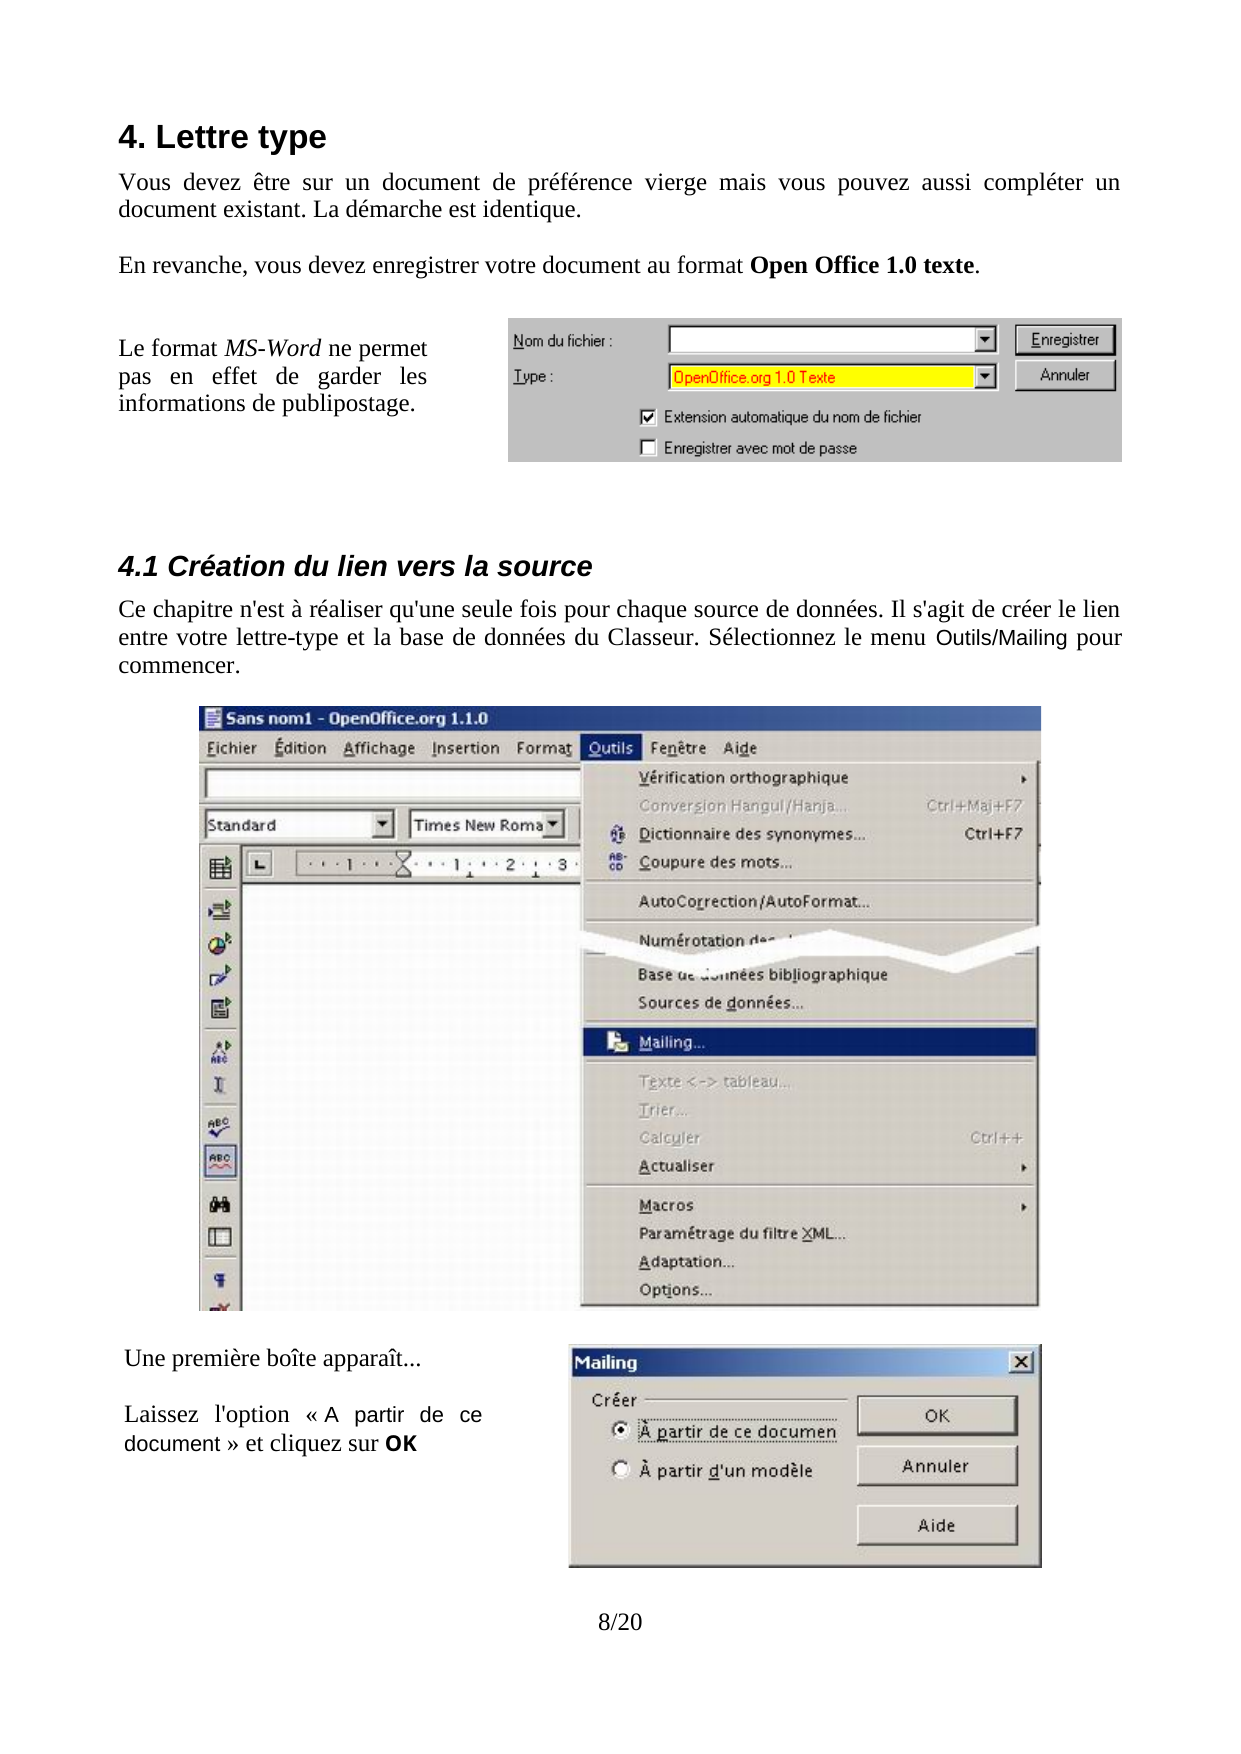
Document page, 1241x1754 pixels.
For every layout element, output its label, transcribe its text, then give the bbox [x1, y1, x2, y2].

picture [508, 318, 1122, 462]
text Vous devez être sur un document de préférence vierge mais vous pouvez aussi compléter un document existant. La démarche est identique. [118, 168, 1122, 223]
subtitle Lettre type [118, 118, 1122, 155]
text Ce chapitre n'est à réaliser qu'une seule fois pour chaque source de données. Il s'agit de créer le lien entre votre lettre-type et la base de données du Classeur. Sélectionnez le menu Outils/Mailing pour commencer. [118, 596, 1122, 679]
table_header [489, 1339, 1122, 1574]
picture [568, 1344, 1042, 1568]
picture [199, 706, 1042, 1311]
table_header Le format MS-Word ne permet pas en effet de garder les informations de publipostage. [118, 279, 446, 470]
text En revanche, vous devez enregistrer votre document au format Open Office 1.0 texte. [118, 251, 1103, 279]
subtitle Création du lien vers la source [118, 550, 1122, 583]
table_header [446, 279, 1122, 470]
table_header Une première boîte apparaît... Laissez l'option « A partir de ce document » et cliquez sur OK [118, 1339, 488, 1574]
